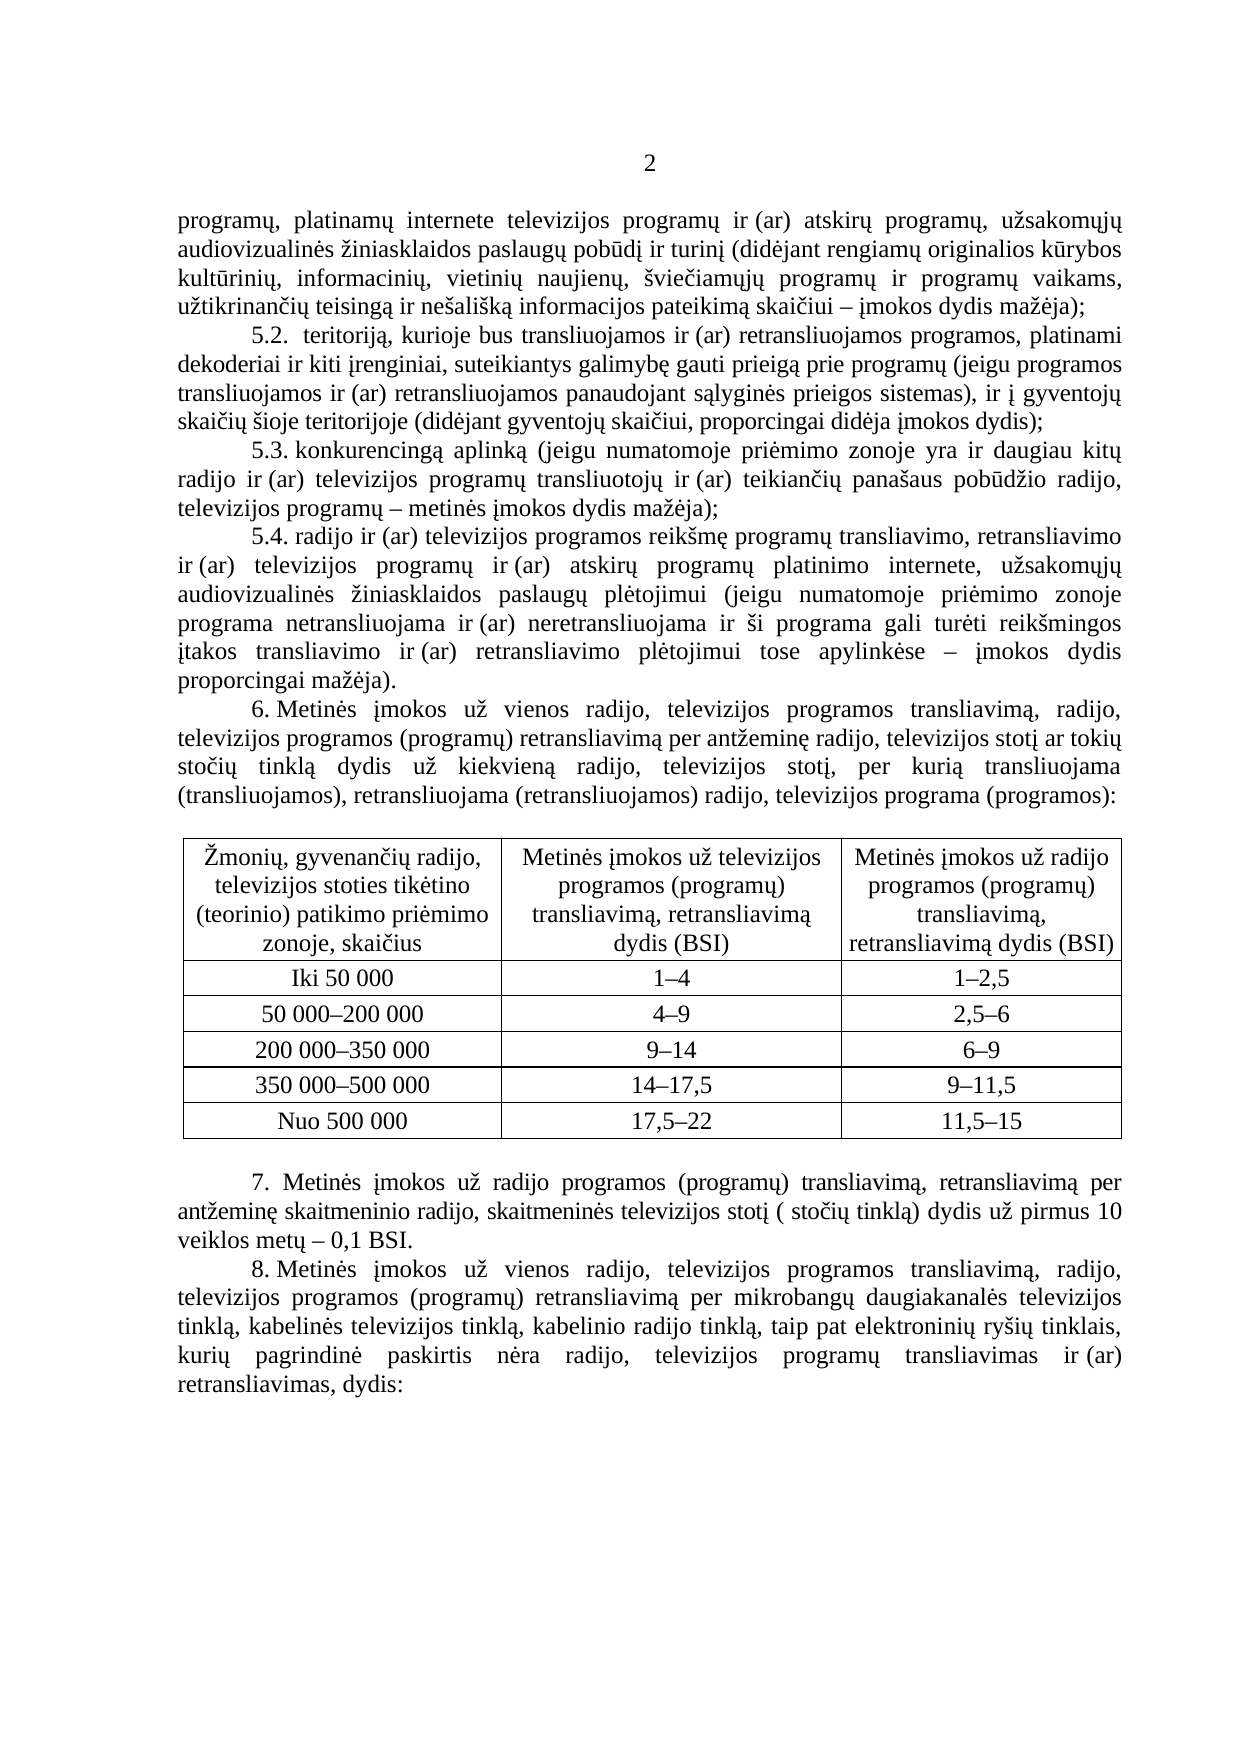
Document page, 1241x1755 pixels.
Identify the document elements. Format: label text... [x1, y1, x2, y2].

text 5.2. teritoriją, kurioje bus transliuojamos ir (ar) retransliuojamos programos, platinami dekoderiai ir kiti įrenginiai, suteikiantys galimybę gauti prieigą prie programų (jeigu programos transliuojamos ir (ar) retransliuojamos panaudojant sąlyginės prieigos sistemas), ir į gyventojų skaičių šioje teritorijoje (didėjant gyventojų skaičiui, proporcingai didėja įmokos dydis); [177, 320, 1122, 435]
table_cell 6–9 [842, 1032, 1121, 1066]
table_cell 9–14 [502, 1032, 841, 1066]
table_cell 2,5–6 [842, 996, 1121, 1031]
table_cell Iki 50 000 [184, 961, 501, 995]
table_cell 1–2,5 [842, 961, 1121, 995]
table_cell 14–17,5 [502, 1068, 841, 1102]
table_cell 17,5–22 [502, 1103, 841, 1138]
table_cell 350 000–500 000 [184, 1068, 501, 1102]
text 5.3. konkurencingą aplinką (jeigu numatomoje priėmimo zonoje yra ir daugiau kitų radijo ir (ar) televizijos programų transliuotojų ir (ar) teikiančių panašaus pobūdžio radijo, televizijos programų – metinės įmokos dydis mažėja); [177, 435, 1122, 521]
table_cell 200 000–350 000 [184, 1032, 501, 1066]
table_cell 1–4 [502, 961, 841, 995]
text 5.4. radijo ir (ar) televizijos programos reikšmę programų transliavimo, retransliavimo ir (ar) televizijos programų ir (ar) atskirų programų platinimo internete, užsakomųjų audiovizualinės žiniasklaidos paslaugų plėtojimui (jeigu numatomoje priėmimo zonoje programa netransliuojama ir (ar) neretransliuojama ir ši programa gali turėti reikšmingos įtakos transliavimo ir (ar) retransliavimo plėtojimui tose apylinkėse – įmokos dydis proporcingai mažėja). [177, 521, 1122, 694]
table_cell 9–11,5 [842, 1068, 1121, 1102]
table_header Metinės įmokos už radijo programos (programų) transliavimą, retransliavimą dydis (BSI) [842, 839, 1121, 959]
text programų, platinamų internete televizijos programų ir (ar) atskirų programų, užsakomųjų audiovizualinės žiniasklaidos paslaugų pobūdį ir turinį (didėjant rengiamų originalios kūrybos kultūrinių, informacinių, vietinių naujienų, šviečiamųjų programų ir programų vaikams, užtikrinančių teisingą ir nešališką informacijos pateikimą skaičiui – įmokos dydis mažėja); [177, 205, 1122, 320]
table_cell 50 000–200 000 [184, 996, 501, 1031]
text 7. Metinės įmokos už radijo programos (programų) transliavimą, retransliavimą per antžeminę skaitmeninio radijo, skaitmeninės televizijos stotį ( stočių tinklą) dydis už pirmus 10 veiklos metų – 0,1 BSI. [177, 1167, 1122, 1254]
table_cell Nuo 500 000 [184, 1103, 501, 1138]
text 6. Metinės įmokos už vienos radijo, televizijos programos transliavimą, radijo, televizijos programos (programų) retransliavimą per antžeminę radijo, televizijos stotį ar tokių stočių tinklą dydis už kiekvieną radijo, televizijos stotį, per kurią transliuojama (transliuojamos), retransliuojama (retransliuojamos) radijo, televizijos programa (programos): [177, 694, 1122, 809]
text 8. Metinės įmokos už vienos radijo, televizijos programos transliavimą, radijo, televizijos programos (programų) retransliavimą per mikrobangų daugiakanalės televizijos tinklą, kabelinės televizijos tinklą, kabelinio radijo tinklą, taip pat elektroninių ryšių tinklais, kurių pagrindinė paskirtis nėra radijo, televizijos programų transliavimas ir (ar) retransliavimas, dydis: [177, 1254, 1122, 1397]
table_header Žmonių, gyvenančių radijo, televizijos stoties tikėtino (teorinio) patikimo priėmimo zonoje, skaičius [184, 839, 501, 959]
table_cell 11,5–15 [842, 1103, 1121, 1138]
table_cell 4–9 [502, 996, 841, 1031]
table_header Metinės įmokos už televizijos programos (programų) transliavimą, retransliavimą dydis (BSI) [502, 839, 841, 959]
